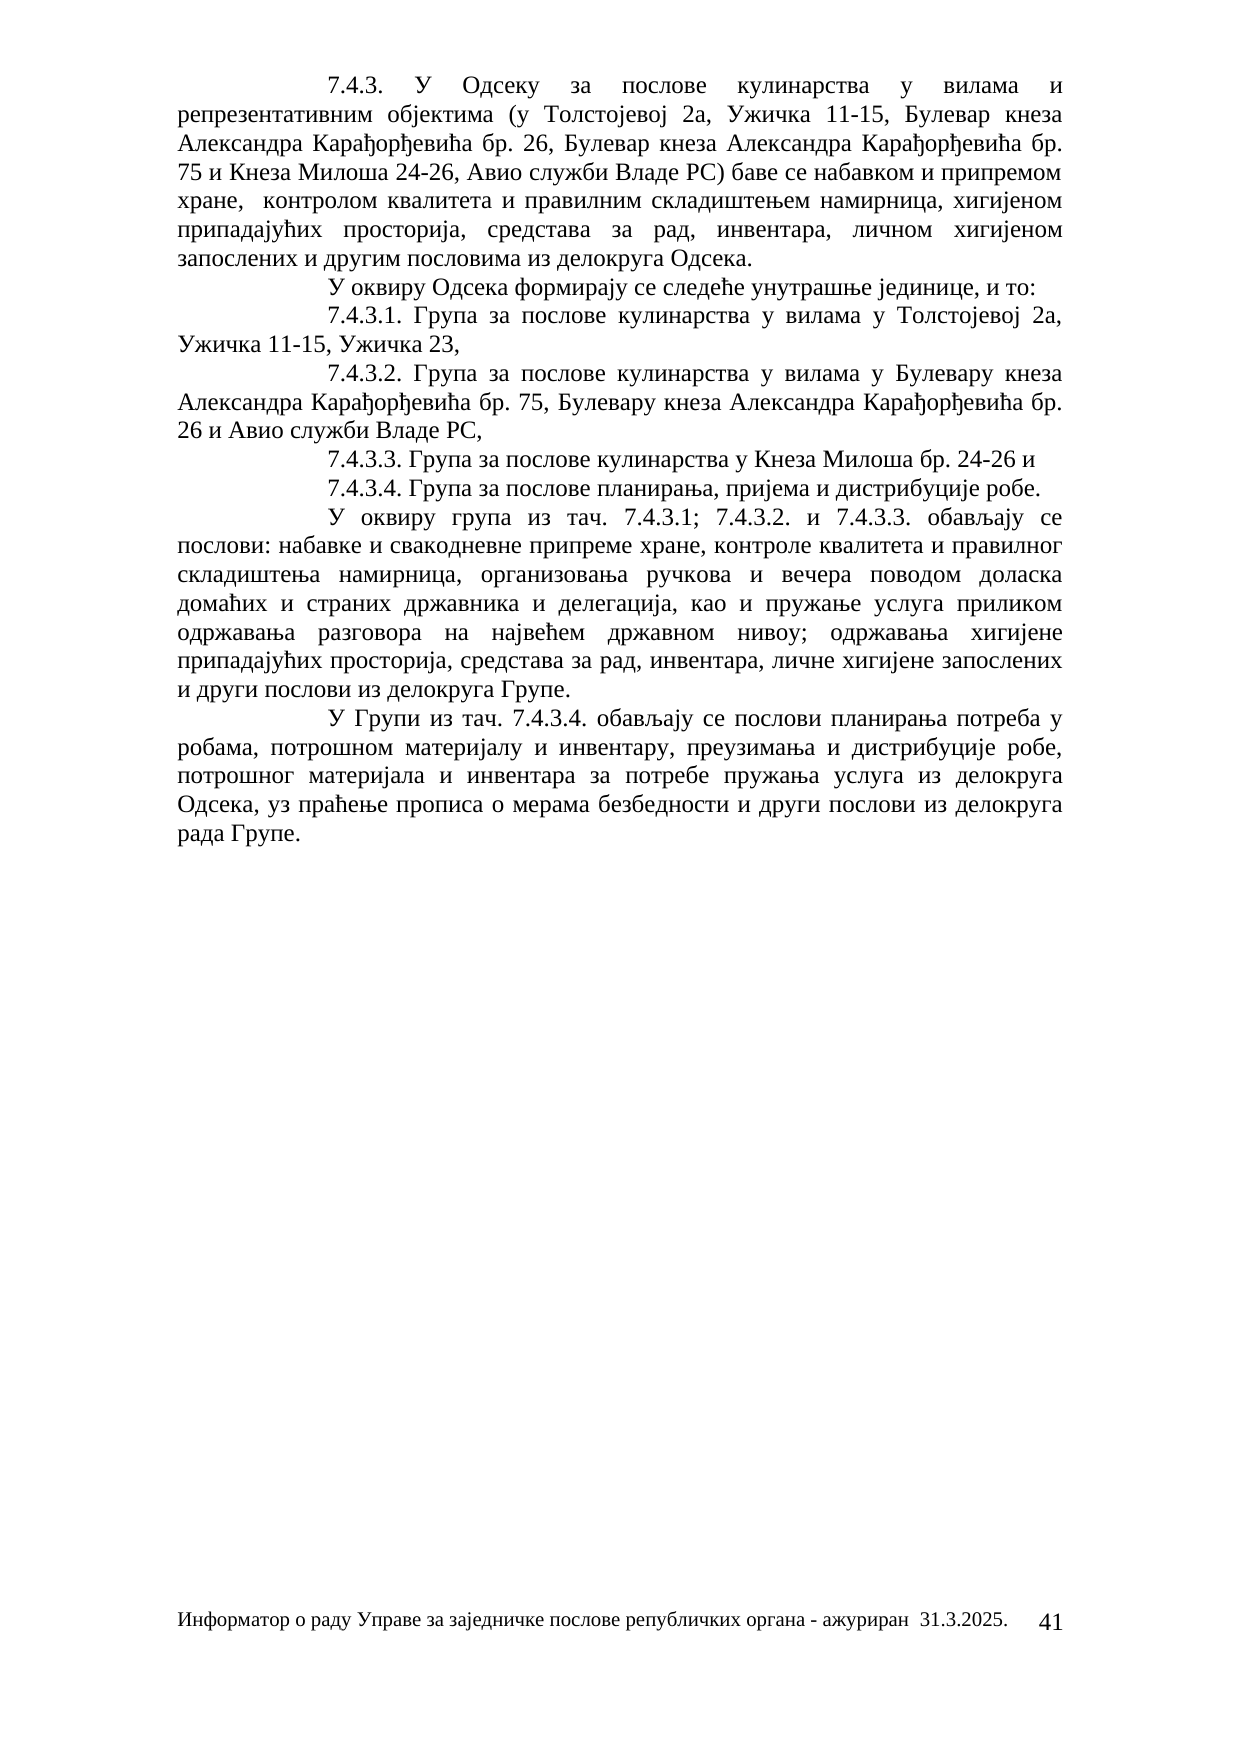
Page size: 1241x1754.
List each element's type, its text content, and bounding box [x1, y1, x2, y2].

text У Групи из тач. 7.4.3.4. обављају се послови планирања потреба у робама, потрошном материјалу и инвентару, преузимања и дистрибуције робе, потрошног материјала и инвентара за потребе пружања услуга из делокруга Одсека, уз праћење прописа о мерама безбедности и други послови из делокруга рада Групе. [177, 703, 1063, 847]
text 7.4.3. У Одсеку за послове кулинарства у вилама и репрезентативним објектима (у Толстојевој 2а, Ужичка 11-15, Булевар кнеза Александра Карађорђевића бр. 26, Булевар кнеза Александра Карађорђевића бр. 75 и Кнеза Милоша 24-26, Авио служби Владе РС) баве се набавком и припремом хране, контролом квалитета и правилним складиштењем намирница, хигијеном припадајућих просторија, средстава за рад, инвентара, личном хигијеном запослених и другим пословима из делокруга Одсека. [177, 71, 1063, 272]
text 7.4.3.3. Група за послове кулинарства у Кнеза Милоша бр. 24-26 и [177, 444, 1063, 473]
text У оквиру група из тач. 7.4.3.1; 7.4.3.2. и 7.4.3.3. обављају се послови: набавке и свакодневне припреме хране, контроле квалитета и правилног складиштења намирница, организовања ручкова и вечера поводом доласка домаћих и страних државника и делегација, као и пружање услуга приликом одржавања разговора на највећем државном нивоу; одржавања хигијене припадајућих просторија, средстава за рад, инвентара, личне хигијене запослених и други послови из делокруга Групе. [177, 502, 1063, 703]
text 7.4.3.4. Група за послове планирања, пријема и дистрибуције робе. [177, 473, 1063, 502]
text 7.4.3.1. Група за послове кулинарства у вилама у Толстојевој 2а, Ужичка 11-15, Ужичка 23, [177, 301, 1063, 358]
text У оквиру Одсека формирају се следеће унутрашње јединице, и то: [177, 272, 1063, 301]
text 7.4.3.2. Група за послове кулинарства у вилама у Булевару кнеза Александра Карађорђевића бр. 75, Булевару кнеза Александра Карађорђевића бр. 26 и Авио служби Владе РС, [177, 358, 1063, 444]
